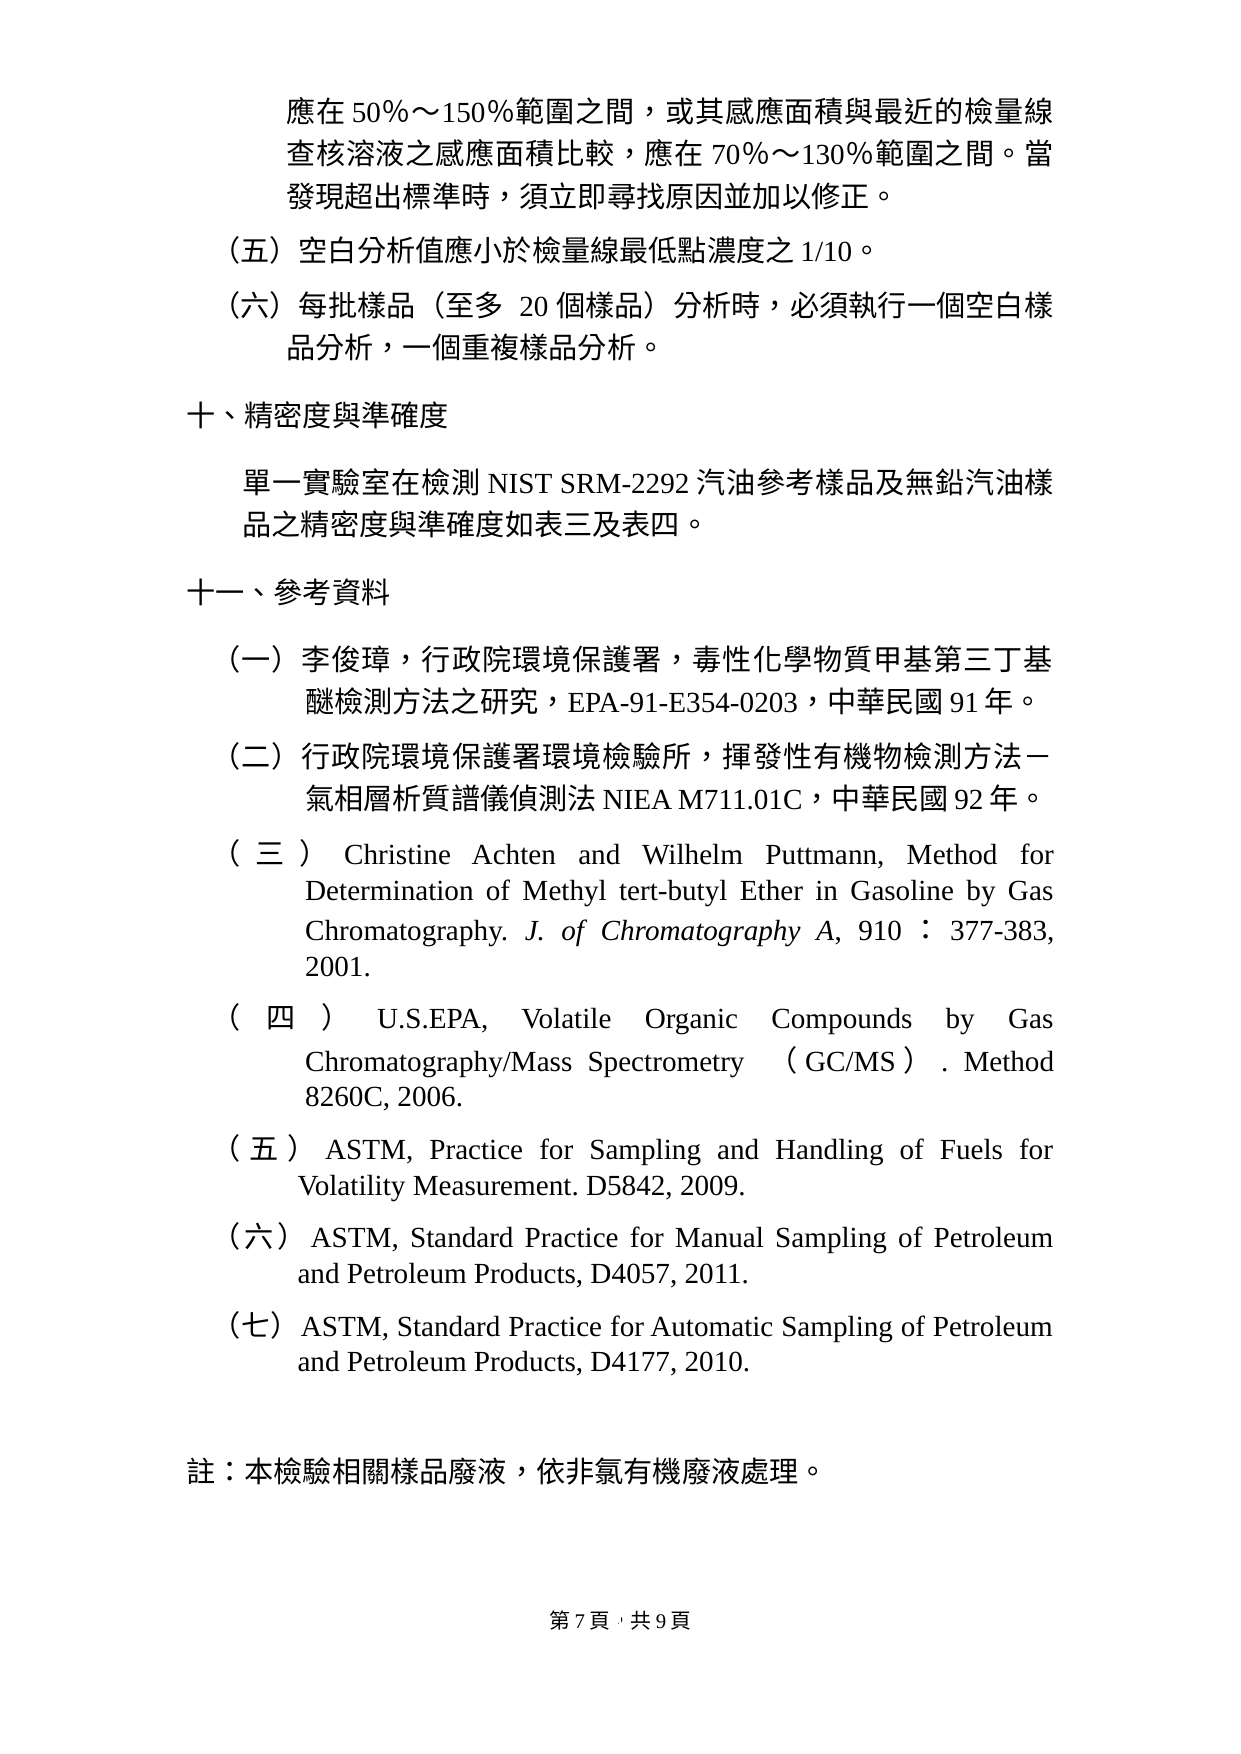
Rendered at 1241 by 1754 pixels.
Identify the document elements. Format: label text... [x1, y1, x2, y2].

text （四）內標準品監測：進行樣品分析時，必須同時評估內標準品之感應面積，其感應面積與檢量線標準溶液之感應面積比較，應在50％～150％範圍之間，或其感應面積與最近的檢量線查核溶液之感應面積比較，應在70％～130％範圍之間。當發現超出標準時，須立即尋找原因並加以修正。 [211, 89, 1054, 216]
text （六）每批樣品（至多 20 個樣品）分析時，必須執行一個空白樣品分析，一個重複樣品分析。 [211, 283, 1054, 367]
text （二）行政院環境保護署環境檢驗所，揮發性有機物檢測方法－氣相層析質譜儀偵測法NIEA M711.01C，中華民國92年。 [211, 734, 1054, 818]
text （一）李俊璋，行政院環境保護署，毒性化學物質甲基第三丁基醚檢測方法之研究，EPA-91-E354-0203，中華民國91年。 [211, 637, 1054, 721]
text （四）U.S.EPA, Volatile Organic Compounds by Gas Chromatography/Mass Spectrometry （GC/MS）. Method 8260C, 2006. [211, 995, 1054, 1113]
text 十一、參考資料 [186, 569, 1054, 612]
text 單一實驗室在檢測NIST SRM-2292汽油參考樣品及無鉛汽油樣品之精密度與準確度如表三及表四。 [242, 460, 1054, 544]
text （三）Christine Achten and Wilhelm Puttmann, Method for Determination of Methyl tert-butyl Ether in Gasoline by Gas Chromatography. J. of Chromatography A, 910：377-383, 2001. [211, 831, 1054, 982]
text 十、精密度與準確度 [186, 392, 1054, 435]
text （七）ASTM, Standard Practice for Automatic Sampling of Petroleum and Petroleum Products, D4177, 2010. [211, 1302, 1054, 1378]
text （五）ASTM, Practice for Sampling and Handling of Fuels for Volatility Measurement. D5842, 2009. [211, 1126, 1054, 1201]
text （五）空白分析值應小於檢量線最低點濃度之1/10。 [211, 228, 1054, 270]
text （六）ASTM, Standard Practice for Manual Sampling of Petroleum and Petroleum Products, D4057, 2011. [211, 1214, 1054, 1290]
text 註：本檢驗相關樣品廢液，依非氯有機廢液處理。 [186, 1449, 1054, 1491]
